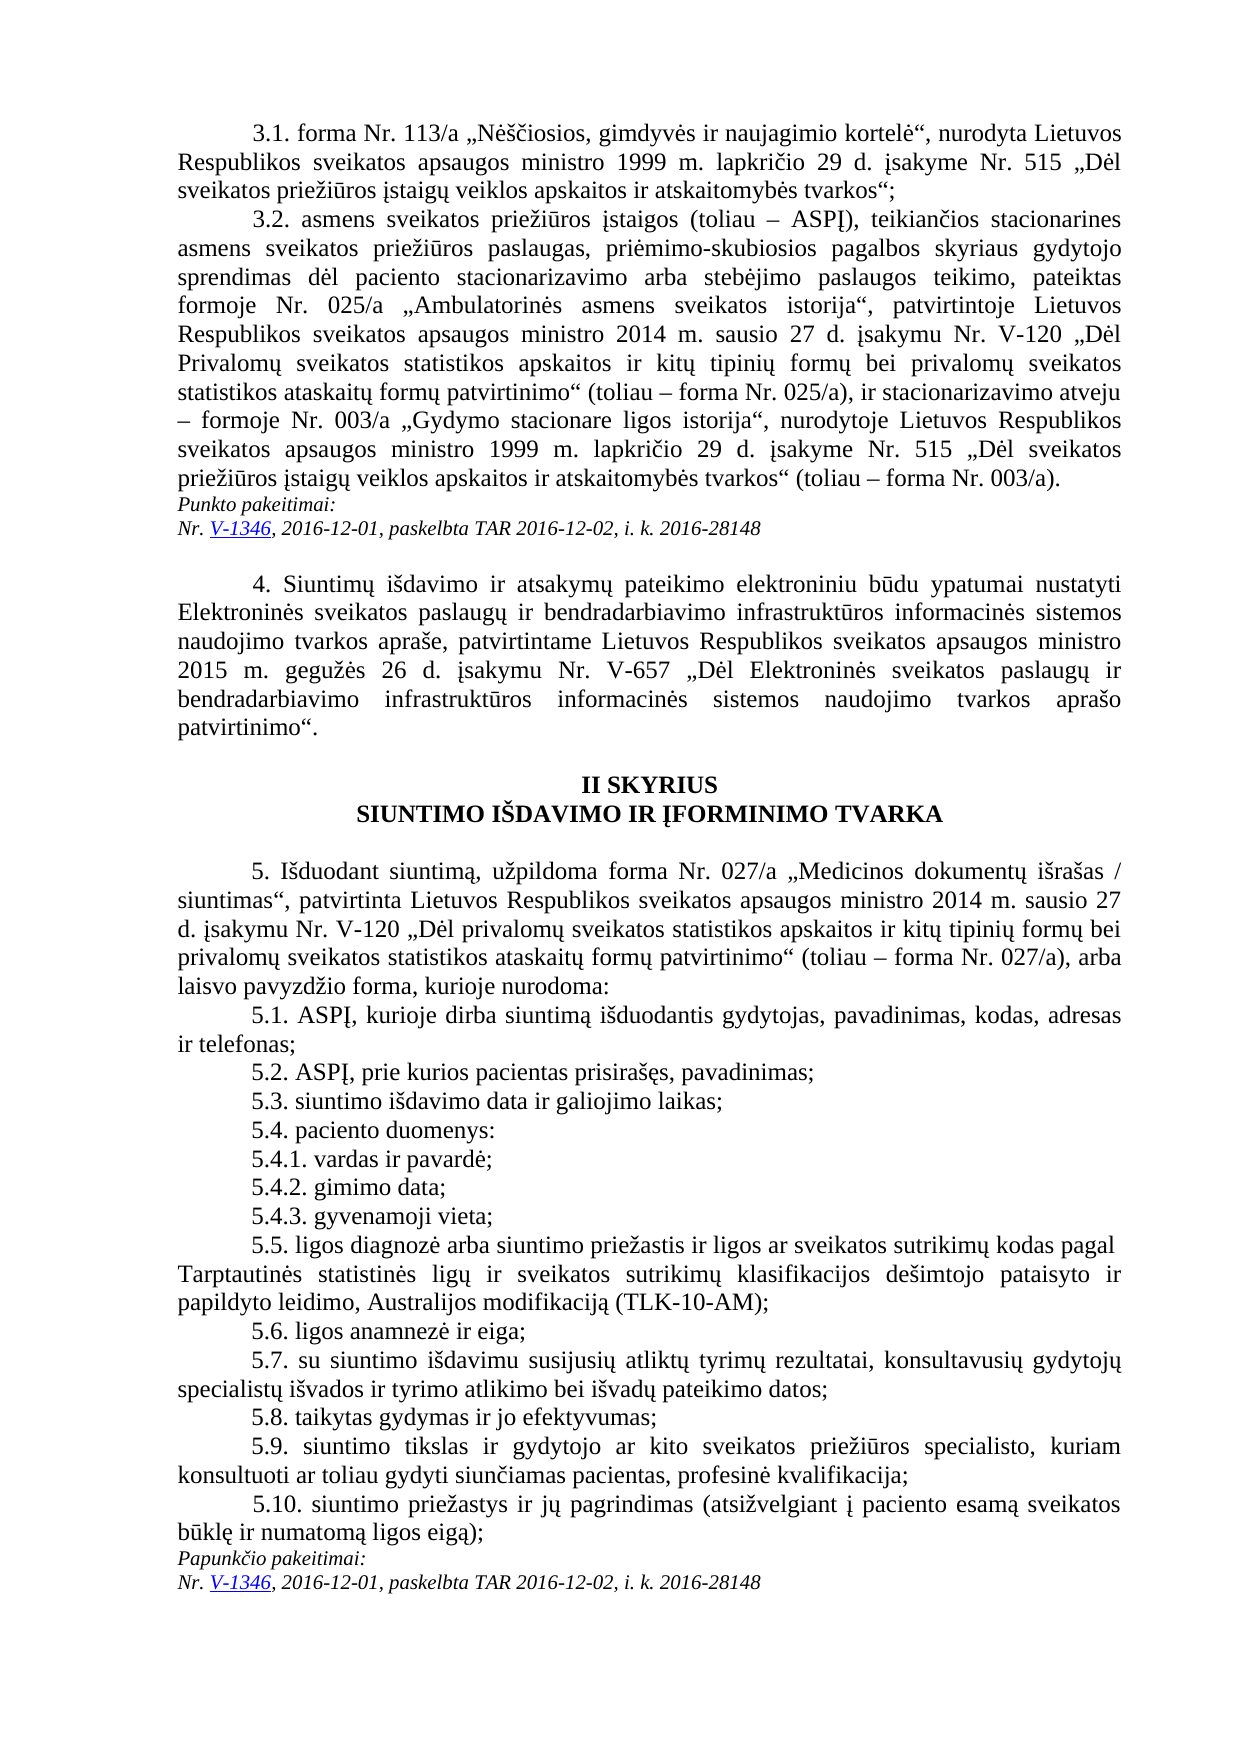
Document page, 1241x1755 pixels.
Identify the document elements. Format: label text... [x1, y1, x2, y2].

text 5.1. ASPĮ, kurioje dirba siuntimą išduodantis gydytojas, pavadinimas, kodas, adresas ir telefonas; [177, 1000, 1122, 1057]
text 5.4.3. gyvenamoji vieta; [177, 1201, 1122, 1230]
text 5.6. ligos anamnezė ir eiga; [177, 1316, 1122, 1345]
text 5.10. siuntimo priežastys ir jų pagrindimas (atsižvelgiant į paciento esamą sveikatos būklę ir numatomą ligos eigą); [177, 1489, 1122, 1546]
text 5.9. siuntimo tikslas ir gydytojo ar kito sveikatos priežiūros specialisto, kuriam konsultuoti ar toliau gydyti siunčiamas pacientas, profesinė kvalifikacija; [177, 1431, 1122, 1489]
text Nr. V-1346, 2016-12-01, paskelbta TAR 2016-12-02, i. k. 2016-28148 [177, 1570, 1122, 1594]
text 5.4.2. gimimo data; [177, 1172, 1122, 1201]
text II SKYRIUS [177, 770, 1122, 799]
text 5.5. ligos diagnozė arba siuntimo priežastis ir ligos ar sveikatos sutrikimų kodas pagal Tarptautinės statistinės ligų ir sveikatos sutrikimų klasifikacijos dešimtojo pataisyto ir papildyto leidimo, Australijos modifikaciją (TLK-10-AM); [177, 1230, 1122, 1316]
text SIUNTIMO IŠDAVIMO IR ĮFORMINIMO TVARKA [177, 799, 1122, 827]
text 5.2. ASPĮ, prie kurios pacientas prisirašęs, pavadinimas; [177, 1057, 1122, 1086]
text Papunkčio pakeitimai: [177, 1546, 1122, 1570]
text 5. Išduodant siuntimą, užpildoma forma Nr. 027/a „Medicinos dokumentų išrašas / siuntimas“, patvirtinta Lietuvos Respublikos sveikatos apsaugos ministro 2014 m. sausio 27 d. įsakymu Nr. V-120 „Dėl privalomų sveikatos statistikos apskaitos ir kitų tipinių formų bei privalomų sveikatos statistikos ataskaitų formų patvirtinimo“ (toliau – forma Nr. 027/a), arba laisvo pavyzdžio forma, kurioje nurodoma: [177, 856, 1122, 1000]
text 5.8. taikytas gydymas ir jo efektyvumas; [177, 1402, 1122, 1431]
text 5.4. paciento duomenys: [177, 1115, 1122, 1144]
text 5.7. su siuntimo išdavimu susijusių atliktų tyrimų rezultatai, konsultavusių gydytojų specialistų išvados ir tyrimo atlikimo bei išvadų pateikimo datos; [177, 1345, 1122, 1402]
text 3.1. forma Nr. 113/a „Nėščiosios, gimdyvės ir naujagimio kortelė“, nurodyta Lietuvos Respublikos sveikatos apsaugos ministro 1999 m. lapkričio 29 d. įsakyme Nr. 515 „Dėl sveikatos priežiūros įstaigų veiklos apskaitos ir atskaitomybės tvarkos“; [177, 118, 1122, 204]
text 5.4.1. vardas ir pavardė; [177, 1144, 1122, 1172]
text Punkto pakeitimai: [177, 492, 1122, 516]
text 4. Siuntimų išdavimo ir atsakymų pateikimo elektroniniu būdu ypatumai nustatyti Elektroninės sveikatos paslaugų ir bendradarbiavimo infrastruktūros informacinės sistemos naudojimo tvarkos apraše, patvirtintame Lietuvos Respublikos sveikatos apsaugos ministro 2015 m. gegužės 26 d. įsakymu Nr. V-657 „Dėl Elektroninės sveikatos paslaugų ir bendradarbiavimo infrastruktūros informacinės sistemos naudojimo tvarkos aprašo patvirtinimo“. [177, 569, 1122, 741]
text Nr. V-1346, 2016-12-01, paskelbta TAR 2016-12-02, i. k. 2016-28148 [177, 516, 1122, 540]
text 3.2. asmens sveikatos priežiūros įstaigos (toliau – ASPĮ), teikiančios stacionarines asmens sveikatos priežiūros paslaugas, priėmimo-skubiosios pagalbos skyriaus gydytojo sprendimas dėl paciento stacionarizavimo arba stebėjimo paslaugos teikimo, pateiktas formoje Nr. 025/a „Ambulatorinės asmens sveikatos istorija“, patvirtintoje Lietuvos Respublikos sveikatos apsaugos ministro 2014 m. sausio 27 d. įsakymu Nr. V-120 „Dėl Privalomų sveikatos statistikos apskaitos ir kitų tipinių formų bei privalomų sveikatos statistikos ataskaitų formų patvirtinimo“ (toliau – forma Nr. 025/a), ir stacionarizavimo atveju – formoje Nr. 003/a „Gydymo stacionare ligos istorija“, nurodytoje Lietuvos Respublikos sveikatos apsaugos ministro 1999 m. lapkričio 29 d. įsakyme Nr. 515 „Dėl sveikatos priežiūros įstaigų veiklos apskaitos ir atskaitomybės tvarkos“ (toliau – forma Nr. 003/a). [177, 204, 1122, 492]
text 5.3. siuntimo išdavimo data ir galiojimo laikas; [177, 1086, 1122, 1115]
